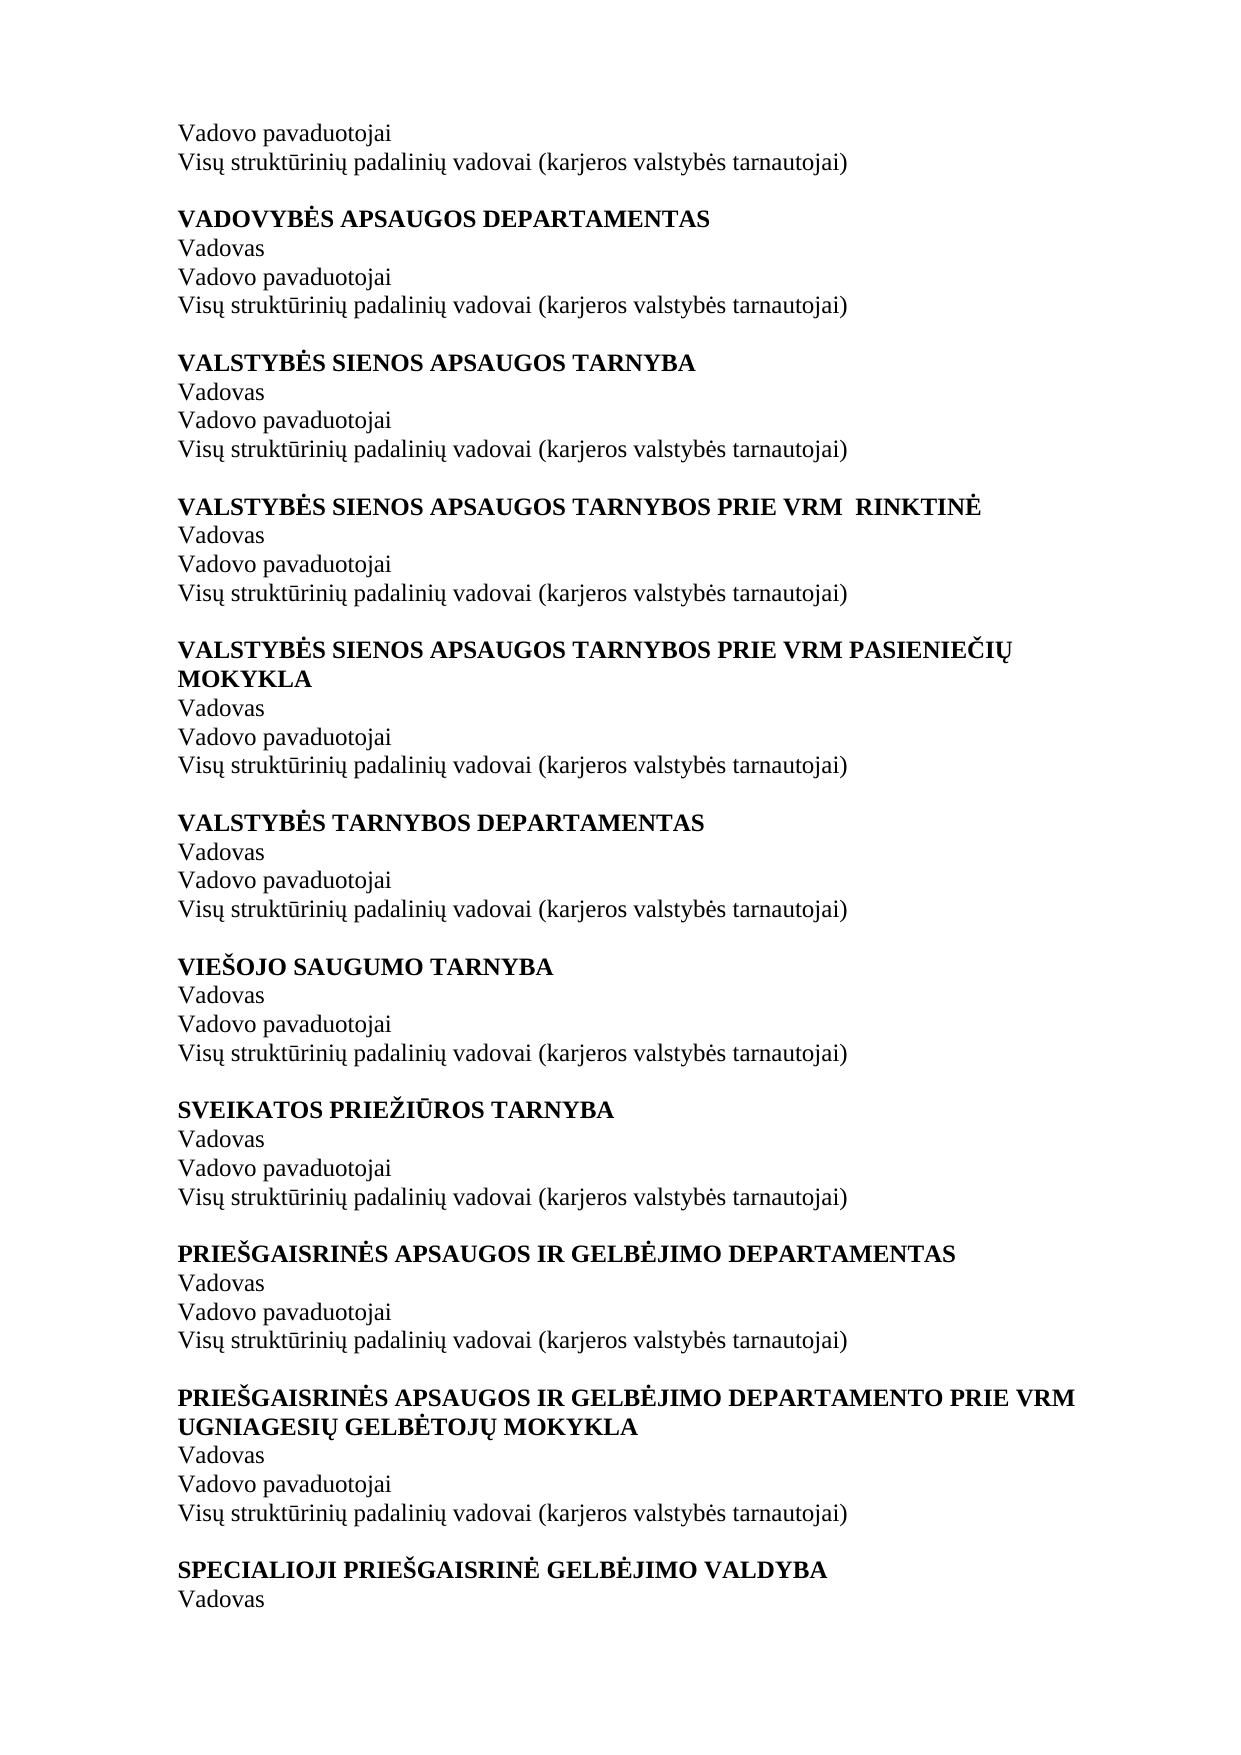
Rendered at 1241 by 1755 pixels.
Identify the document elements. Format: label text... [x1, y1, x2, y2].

text Vadovo pavaduotojai [177, 406, 1122, 434]
text Visų struktūrinių padalinių vadovai (karjeros valstybės tarnautojai) [177, 1038, 1122, 1067]
text VALSTYBĖS TARNYBOS DEPARTAMENTAS [177, 808, 1122, 837]
text Vadovo pavaduotojai [177, 262, 1122, 291]
text Vadovas [177, 1124, 1122, 1153]
text Visų struktūrinių padalinių vadovai (karjeros valstybės tarnautojai) [177, 1498, 1122, 1527]
text Vadovo pavaduotojai [177, 1153, 1122, 1182]
text Vadovas [177, 981, 1122, 1009]
text VADOVYBĖS APSAUGOS DEPARTAMENTAS [177, 204, 1122, 233]
text Vadovas [177, 521, 1122, 549]
text VALSTYBĖS SIENOS APSAUGOS TARNYBA [177, 348, 1122, 377]
text Vadovo pavaduotojai [177, 549, 1122, 578]
text SVEIKATOS PRIEŽIŪROS TARNYBA [177, 1096, 1122, 1124]
text Vadovas [177, 1584, 1122, 1613]
text Visų struktūrinių padalinių vadovai (karjeros valstybės tarnautojai) [177, 1182, 1122, 1211]
text Vadovo pavaduotojai [177, 866, 1122, 894]
text Vadovo pavaduotojai [177, 1009, 1122, 1038]
text Visų struktūrinių padalinių vadovai (karjeros valstybės tarnautojai) [177, 894, 1122, 923]
text Vadovas [177, 1441, 1122, 1469]
text Vadovas [177, 1268, 1122, 1297]
text VIEŠOJO SAUGUMO TARNYBA [177, 952, 1122, 981]
text Visų struktūrinių padalinių vadovai (karjeros valstybės tarnautojai) [177, 578, 1122, 607]
text Vadovo pavaduotojai [177, 1469, 1122, 1498]
text PRIEŠGAISRINĖS APSAUGOS IR GELBĖJIMO DEPARTAMENTAS [177, 1239, 1122, 1268]
text Vadovas [177, 837, 1122, 866]
text Vadovas [177, 377, 1122, 406]
text Visų struktūrinių padalinių vadovai (karjeros valstybės tarnautojai) [177, 751, 1122, 779]
text Vadovo pavaduotojai [177, 118, 1122, 147]
text Visų struktūrinių padalinių vadovai (karjeros valstybės tarnautojai) [177, 434, 1122, 463]
text Vadovo pavaduotojai [177, 722, 1122, 751]
text PRIEŠGAISRINĖS APSAUGOS IR GELBĖJIMO DEPARTAMENTO PRIE VRM UGNIAGESIŲ GELBĖTOJŲ MOKYKLA [177, 1383, 1122, 1441]
text Vadovas [177, 693, 1122, 722]
text Visų struktūrinių padalinių vadovai (karjeros valstybės tarnautojai) [177, 147, 1122, 176]
text Visų struktūrinių padalinių vadovai (karjeros valstybės tarnautojai) [177, 291, 1122, 319]
text Vadovo pavaduotojai [177, 1297, 1122, 1326]
text Vadovas [177, 233, 1122, 262]
text VALSTYBĖS SIENOS APSAUGOS TARNYBOS PRIE VRM PASIENIEČIŲ MOKYKLA [177, 636, 1122, 693]
text Visų struktūrinių padalinių vadovai (karjeros valstybės tarnautojai) [177, 1326, 1122, 1354]
text SPECIALIOJI PRIEŠGAISRINĖ GELBĖJIMO VALDYBA [177, 1556, 1122, 1584]
text VALSTYBĖS SIENOS APSAUGOS TARNYBOS PRIE VRM RINKTINĖ [177, 492, 1122, 521]
